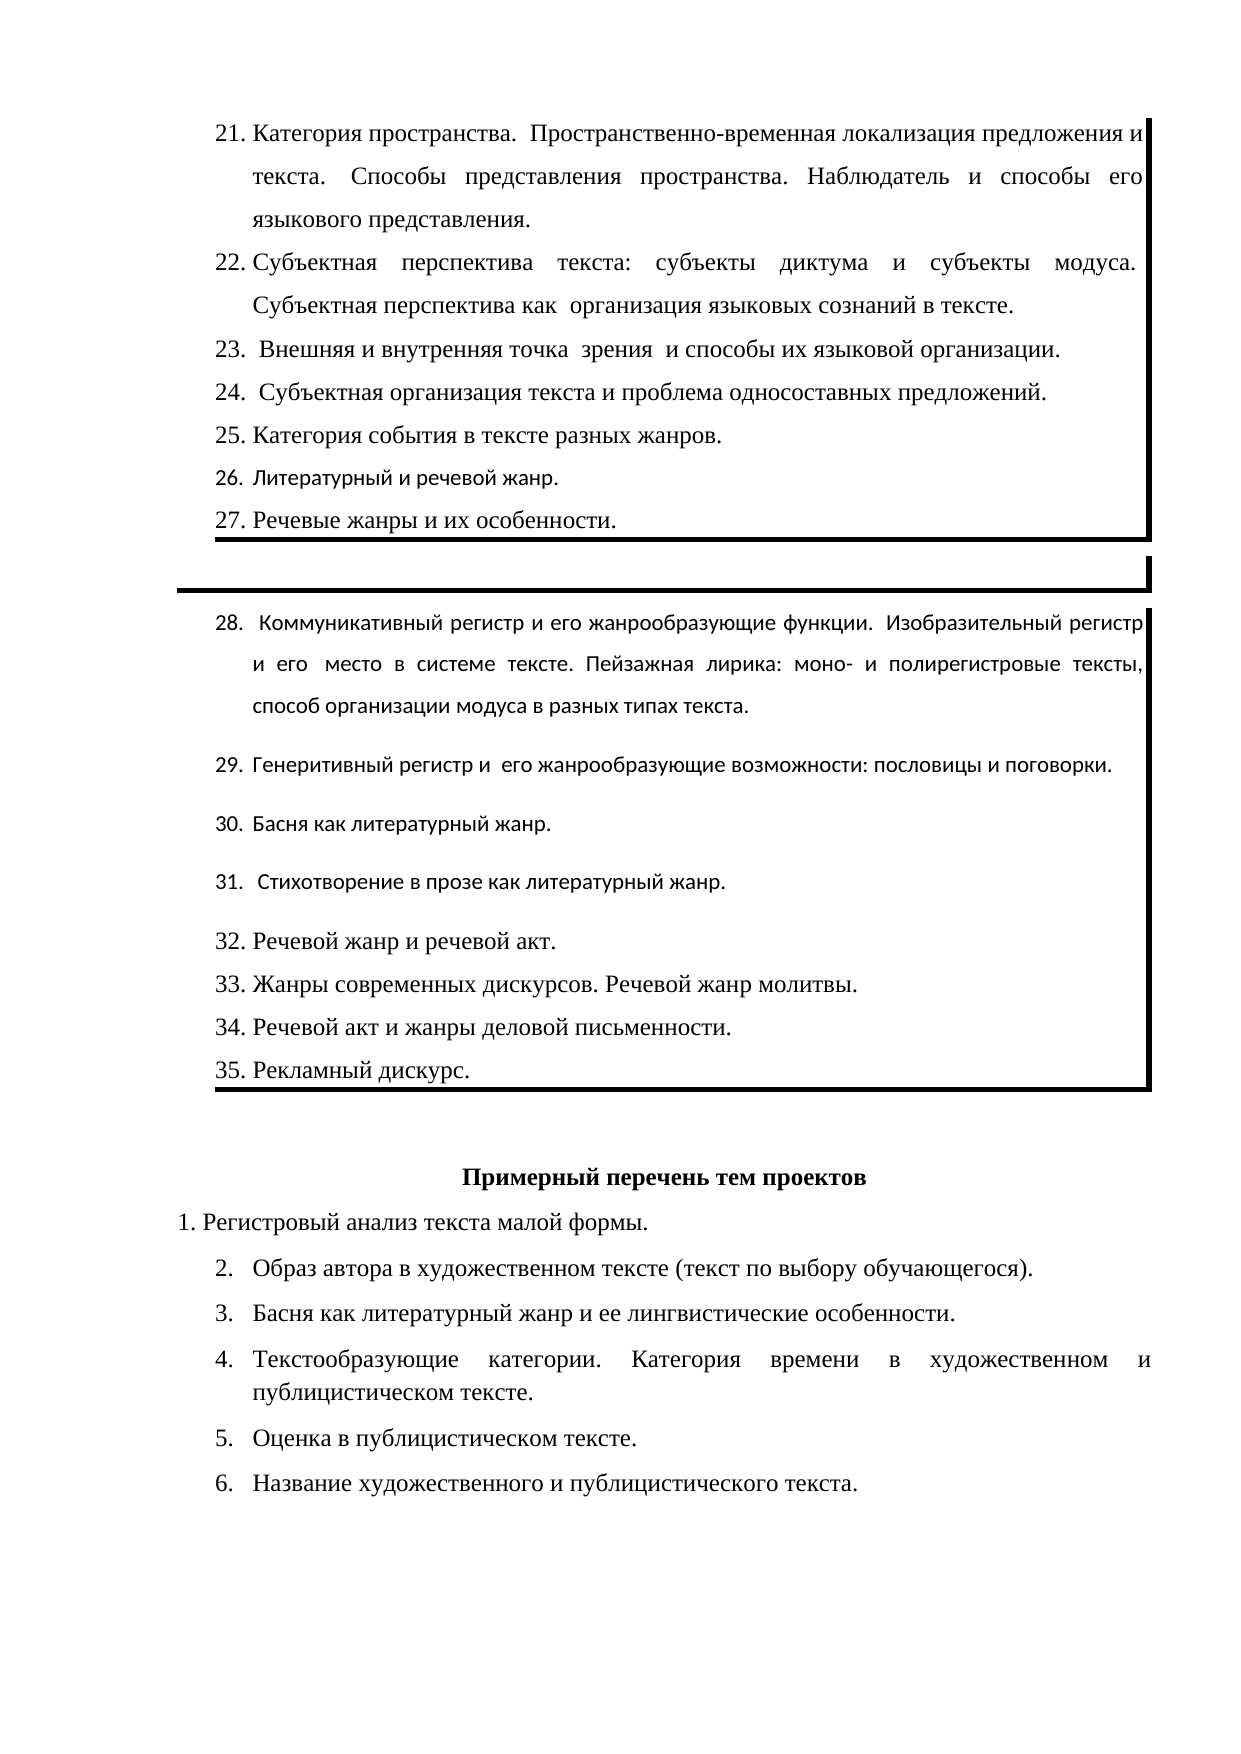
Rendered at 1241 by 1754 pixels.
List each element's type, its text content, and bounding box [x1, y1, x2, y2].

list Речевой акт и жанры деловой письменности. [215, 1012, 1146, 1041]
list Жанры современных дискурсов. Речевой жанр молитвы. [215, 969, 1146, 998]
list Литературный и речевой жанр. [215, 463, 1146, 491]
list Название художественного и публицистического текста. [215, 1468, 1152, 1497]
list Речевой жанр и речевой акт. [215, 926, 1146, 955]
list Речевые жанры и их особенности. [215, 505, 1146, 537]
list Образ автора в художественном тексте (текст по выбору обучающегося). [215, 1253, 1152, 1282]
list Текстообразующие категории. Категория времени в художественном и публицистическом тексте. [215, 1344, 1152, 1406]
list Категория события в тексте разных жанров. [215, 420, 1146, 449]
list Субъектная организация текста и проблема односоставных предложений. [215, 377, 1146, 406]
list Стихотворение в прозе как литературный жанр. [215, 867, 1146, 896]
list Субъектная перспектива текста: субъекты диктума и субъекты модуса. Субъектная перспектива как организация языковых сознаний в тексте. [215, 247, 1146, 319]
list Генеритивный регистр и его жанрообразующие возможности: пословицы и поговорки. [215, 750, 1146, 778]
list Внешняя и внутренняя точка зрения и способы их языковой организации. [215, 334, 1146, 362]
list Оценка в публицистическом тексте. [215, 1423, 1152, 1451]
list Категория пространства. Пространственно-временная локализация предложения и текста. Способы представления пространства. Наблюдатель и способы его языкового представления. [215, 118, 1146, 233]
list Басня как литературный жанр. [215, 809, 1146, 837]
list Рекламный дискурс. [215, 1056, 1146, 1087]
text Примерный перечень тем проектов [177, 1162, 1152, 1191]
list Басня как литературный жанр и ее лингвистические особенности. [215, 1298, 1152, 1327]
list Коммуникативный регистр и его жанрообразующие функции. Изобразительный регистр и его место в системе тексте. Пейзажная лирика: моно- и полирегистровые тексты, способ организации модуса в разных типах текста. [215, 608, 1146, 719]
text 1. Регистровый анализ текста малой формы. [177, 1207, 1152, 1236]
